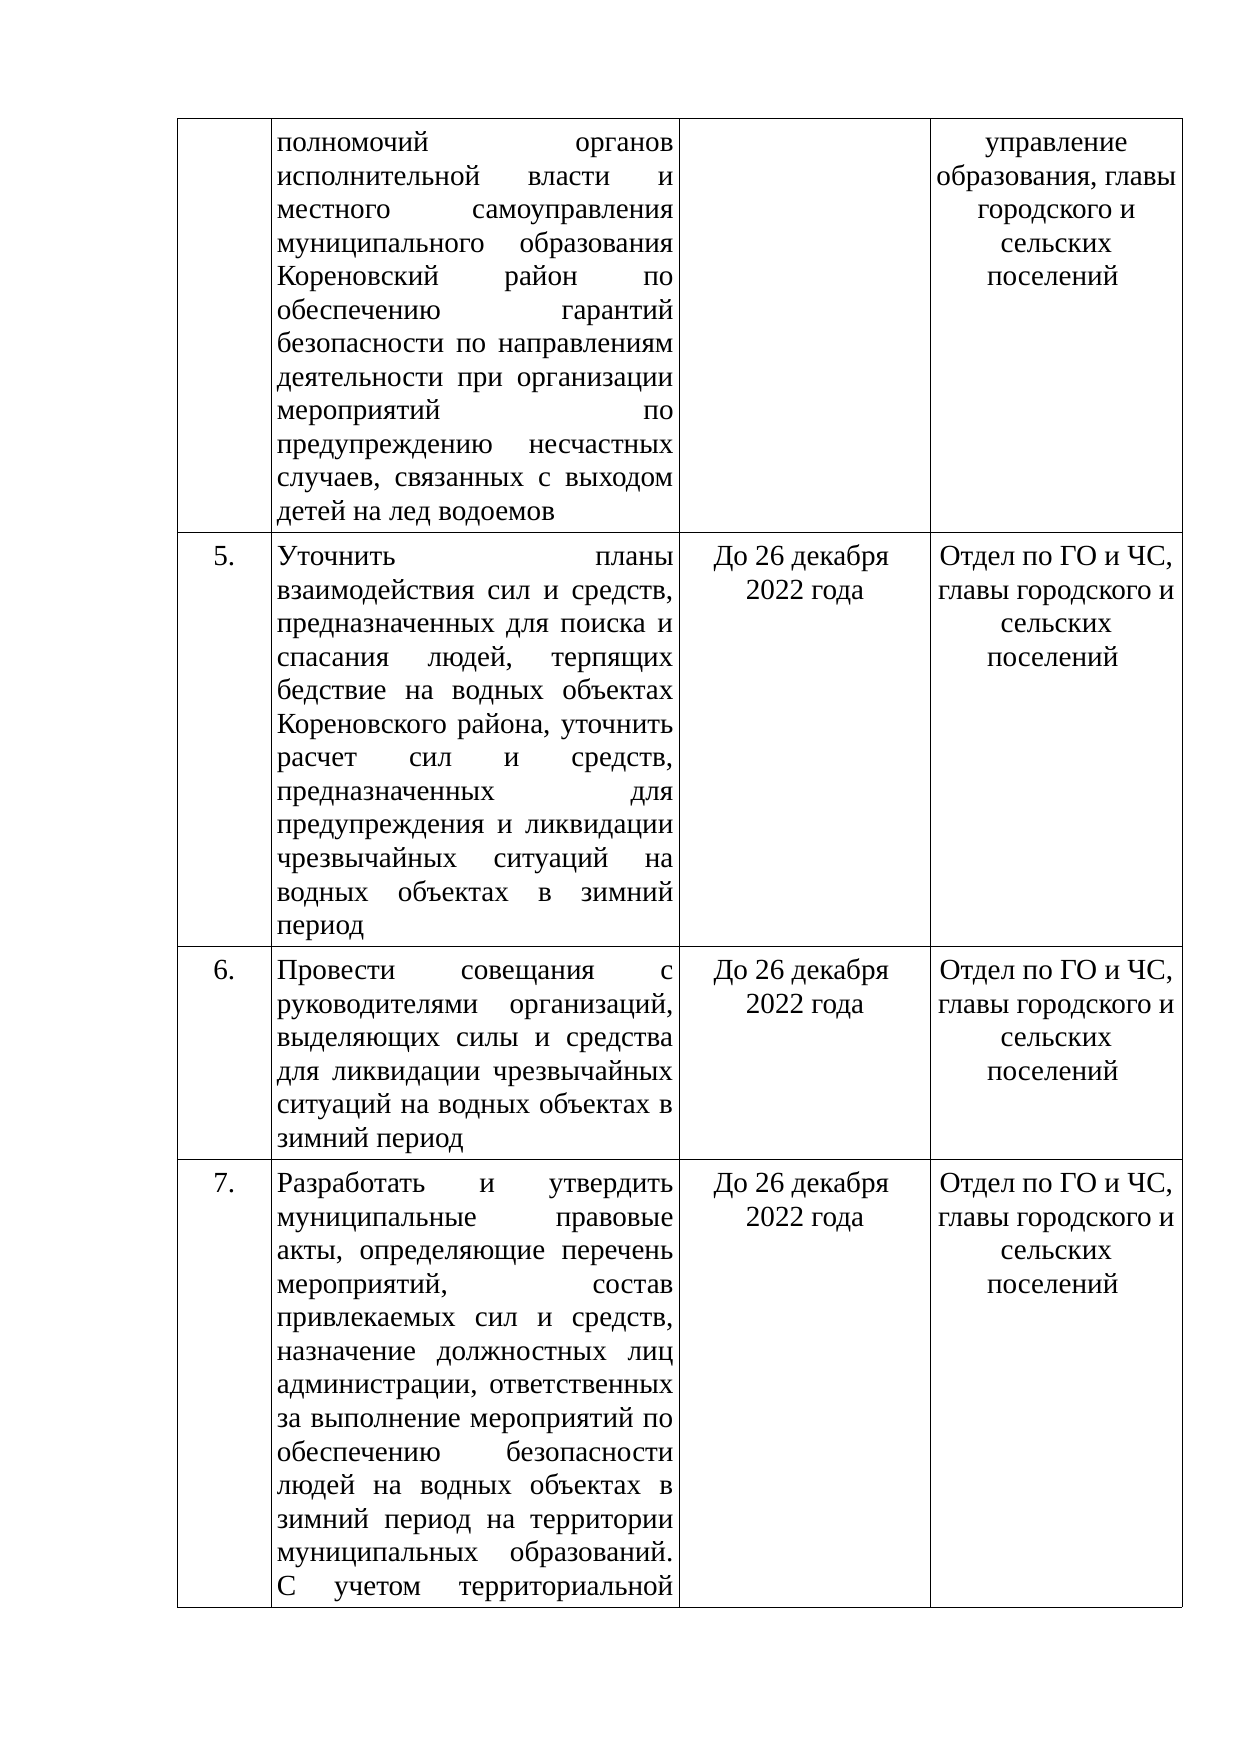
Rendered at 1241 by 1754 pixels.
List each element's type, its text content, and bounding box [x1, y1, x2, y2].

table_cell управление образования, главы городского и сельских поселений [931, 119, 1182, 532]
table_cell полномочий органов исполнительной власти и местного самоуправления муниципального образования Кореновский район по обеспечению гарантий безопасности по направлениям деятельности при организации мероприятий по предупреждению несчастных случаев, связанных с выходом детей на лед водоемов [272, 119, 679, 532]
table_cell Отдел по ГО и ЧС, главы городского и сельских поселений [931, 533, 1182, 946]
table_cell Уточнить планы взаимодействия сил и средств, предназначенных для поиска и спасания людей, терпящих бедствие на водных объектах Кореновского района, уточнить расчет сил и средств, предназначенных для предупреждения и ликвидации чрезвычайных ситуаций на водных объектах в зимний период [272, 533, 679, 946]
table_cell Отдел по ГО и ЧС, главы городского и сельских поселений [931, 947, 1182, 1159]
table_cell Разработать и утвердить муниципальные правовые акты, определяющие перечень мероприятий, состав привлекаемых сил и средств, назначение должностных лиц администрации, ответственных за выполнение мероприятий по обеспечению безопасности людей на водных объектах в зимний период на территории муниципальных образований. С учетом территориальной [272, 1160, 679, 1607]
table_cell Отдел по ГО и ЧС, главы городского и сельских поселений [931, 1160, 1182, 1607]
table_cell [178, 119, 271, 532]
table_cell 6. [178, 947, 271, 1159]
table_cell 5. [178, 533, 271, 946]
table_cell До 26 декабря 2022 года [680, 1160, 930, 1607]
table_cell [680, 119, 930, 532]
table_cell Провести совещания с руководителями организаций, выделяющих силы и средства для ликвидации чрезвычайных ситуаций на водных объектах в зимний период [272, 947, 679, 1159]
table_cell До 26 декабря 2022 года [680, 947, 930, 1159]
table_cell До 26 декабря 2022 года [680, 533, 930, 946]
table_cell 7. [178, 1160, 271, 1607]
